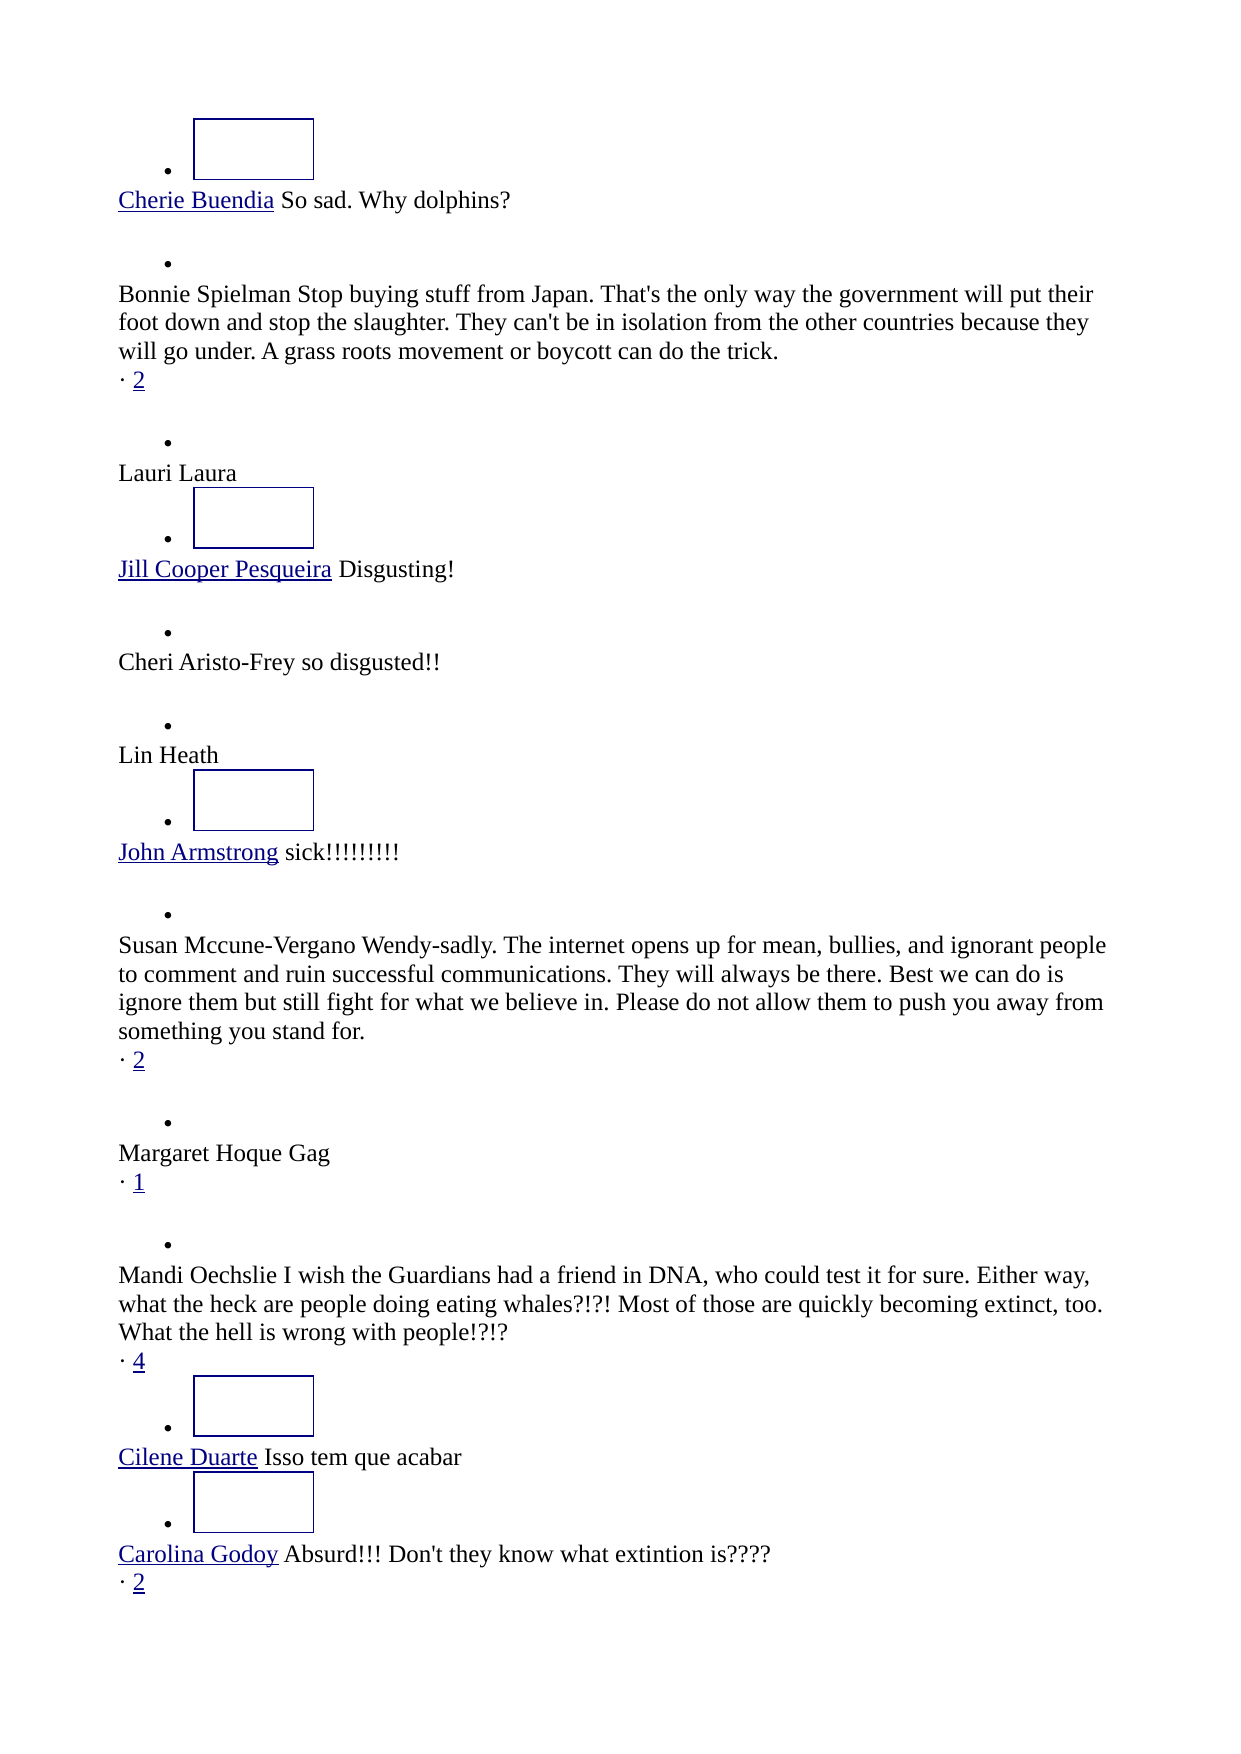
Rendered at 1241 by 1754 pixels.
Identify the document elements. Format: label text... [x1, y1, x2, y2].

text Cilene Duarte Isso tem que acabar [118, 1442, 1122, 1471]
text · 4 [118, 1346, 1122, 1375]
text Bonnie Spielman Stop buying stuff from Japan. That's the only way the government will put their foot down and stop the slaughter. They can't be in isolation from the other countries because they will go under. A grass roots movement or boycott can do the trick. [118, 279, 1122, 365]
text Susan Mccune-Vergano Wendy-sadly. The internet opens up for mean, bullies, and ignorant people to comment and ruin successful communications. They will always be there. Best we can do is ignore them but still fight for what we believe in. Please do not allow them to push you away from something you stand for. [118, 930, 1122, 1045]
text Cheri Aristo-Frey so disgusted!! [118, 647, 1122, 676]
text · 2 [118, 1567, 1122, 1596]
text Lin Heath [118, 741, 1122, 769]
text Margaret Hoque Gag [118, 1138, 1122, 1167]
text · 1 [118, 1167, 1122, 1196]
text · 2 [118, 1045, 1122, 1074]
text Jill Cooper Pesqueira Disgusting! [118, 554, 1122, 583]
text Mandi Oechslie I wish the Guardians had a friend in DNA, who could test it for sure. Either way, what the heck are people doing eating whales?!?! Most of those are quickly becoming extinct, too. What the hell is wrong with people!?!? [118, 1260, 1122, 1346]
text John Armstrong sick!!!!!!!!! [118, 837, 1122, 866]
text · 2 [118, 365, 1122, 394]
text Cherie Buendia So sad. Why dolphins? [118, 186, 1122, 214]
text Carolina Godoy Absurd!!! Don't they know what extintion is???? [118, 1539, 1122, 1567]
text Lauri Laura [118, 458, 1122, 487]
